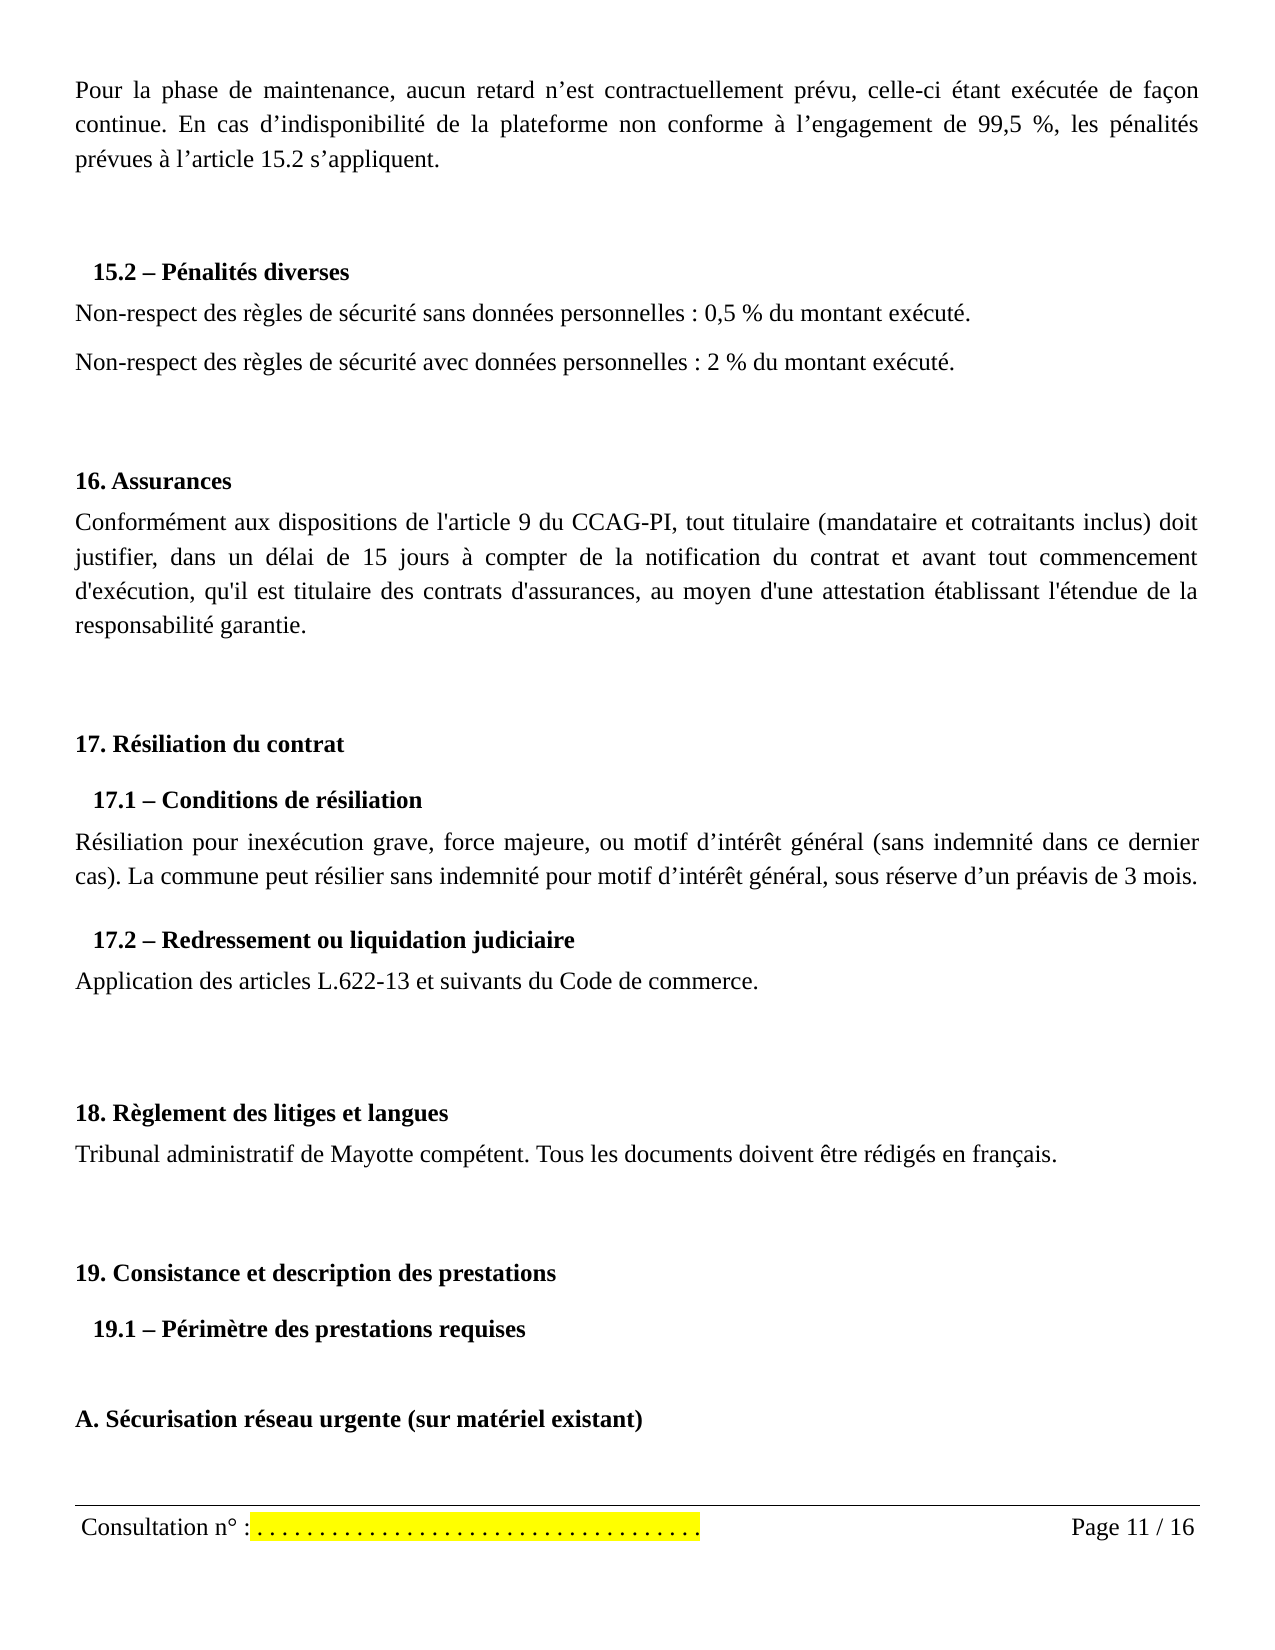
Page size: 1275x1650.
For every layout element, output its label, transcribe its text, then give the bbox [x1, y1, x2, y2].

subtitle 16. Assurances [75, 466, 1200, 495]
text Tribunal administratif de Mayotte compétent. Tous les documents doivent être rédigés en français. [75, 1139, 1200, 1168]
text A. Sécurisation réseau urgente (sur matériel existant) [75, 1404, 1200, 1433]
text Résiliation pour inexécution grave, force majeure, ou motif d’intérêt général (sans indemnité dans ce dernier cas). La commune peut résilier sans indemnité pour motif d’intérêt général, sous réserve d’un préavis de 3 mois. [75, 827, 1200, 890]
text Non‑respect des règles de sécurité avec données personnelles : 2 % du montant exécuté. [75, 347, 1200, 376]
subtitle 17.2 – Redressement ou liquidation judiciaire [93, 925, 1200, 953]
subtitle 17. Résiliation du contrat [75, 729, 1200, 758]
text Application des articles L.622‑13 et suivants du Code de commerce. [75, 966, 1200, 995]
subtitle 18. Règlement des litiges et langues [75, 1098, 1200, 1127]
text Non‑respect des règles de sécurité sans données personnelles : 0,5 % du montant exécuté. [75, 298, 1200, 327]
subtitle 19. Consistance et description des prestations [75, 1258, 1200, 1287]
subtitle 19.1 – Périmètre des prestations requises [93, 1314, 1200, 1343]
subtitle 17.1 – Conditions de résiliation [93, 785, 1200, 814]
subtitle 15.2 – Pénalités diverses [93, 257, 1200, 285]
text Pour la phase de maintenance, aucun retard n’est contractuellement prévu, celle-ci étant exécutée de façon continue. En cas d’indisponibilité de la plateforme non conforme à l’engagement de 99,5 %, les pénalités prévues à l’article 15.2 s’appliquent. [75, 75, 1200, 173]
text Conformément aux dispositions de l'article 9 du CCAG-PI, tout titulaire (mandataire et cotraitants inclus) doit justifier, dans un délai de 15 jours à compter de la notification du contrat et avant tout commencement d'exécution, qu'il est titulaire des contrats d'assurances, au moyen d'une attestation établissant l'étendue de la responsabilité garantie. [75, 507, 1200, 639]
